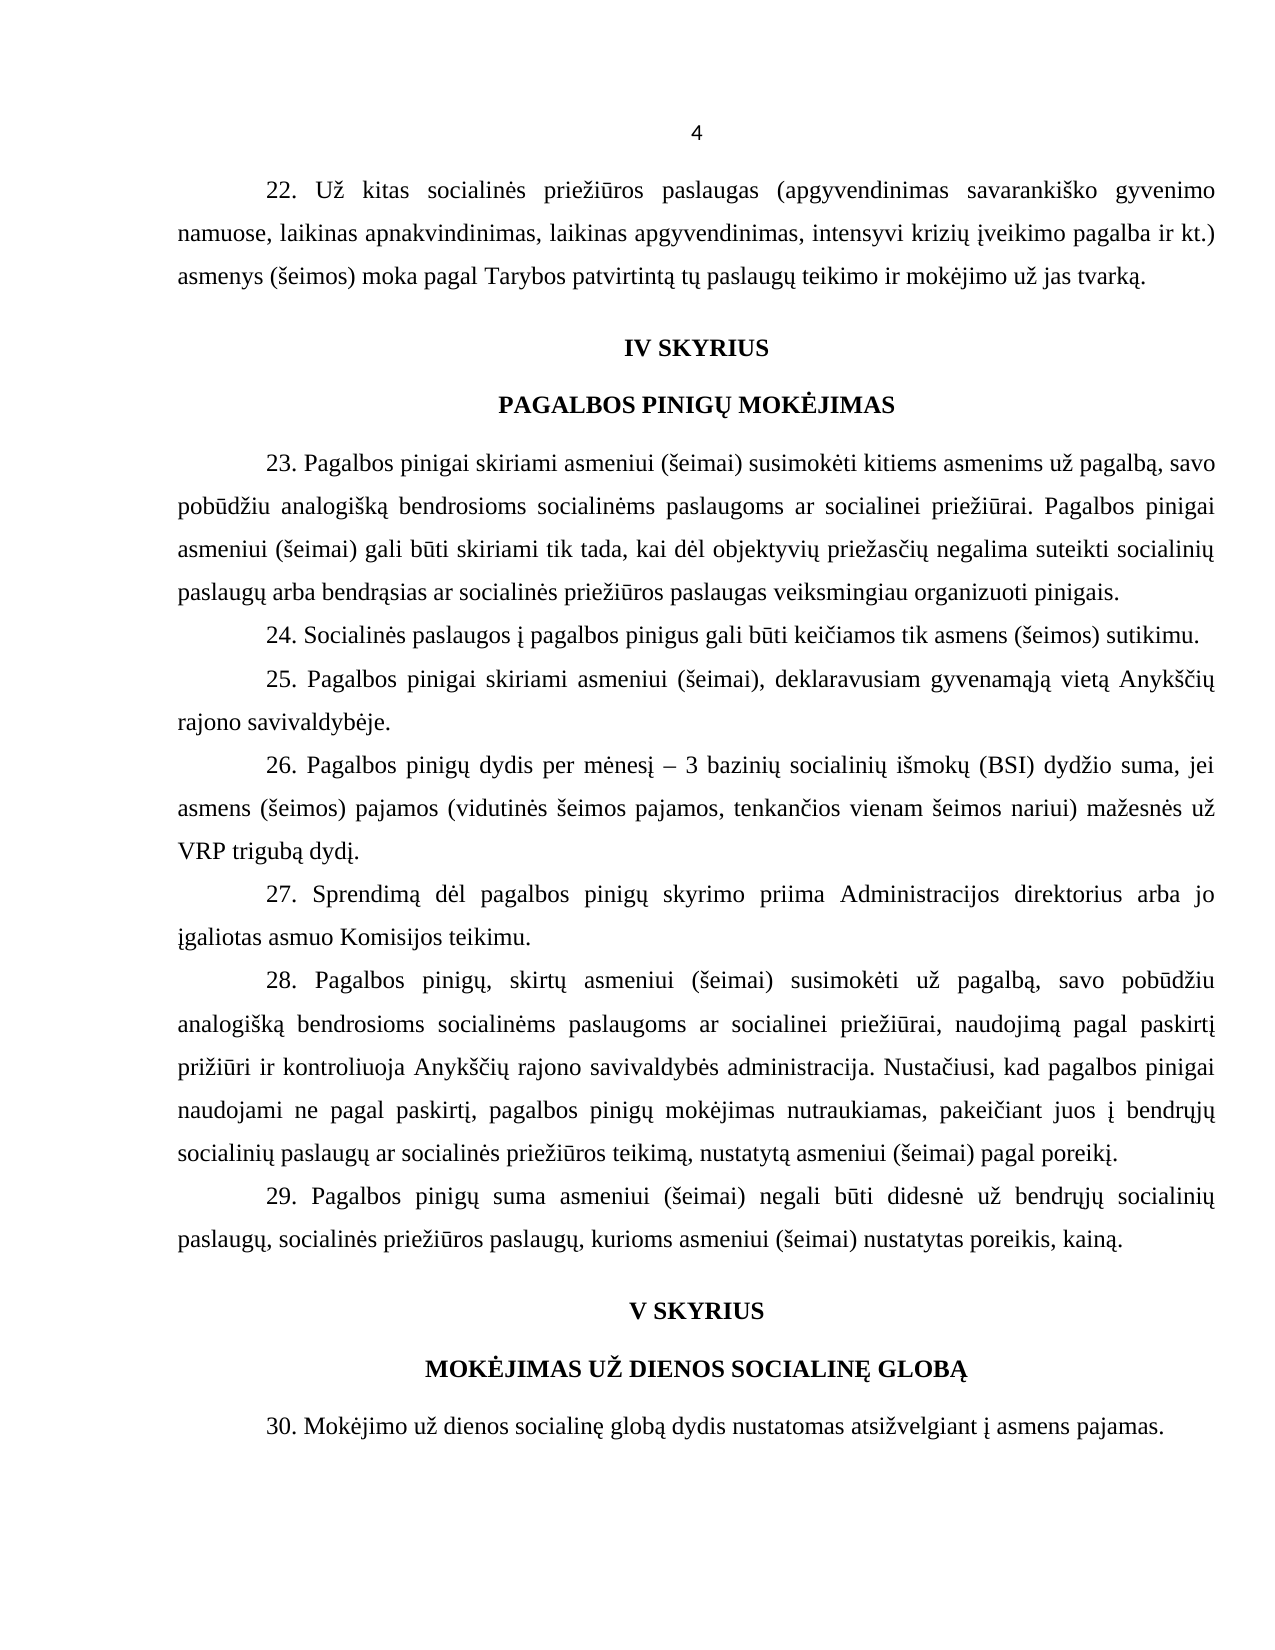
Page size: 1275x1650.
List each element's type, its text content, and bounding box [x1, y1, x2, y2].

text PAGALBOS PINIGŲ MOKĖJIMAS [177, 391, 1216, 419]
text 22. Už kitas socialinės priežiūros paslaugas (apgyvendinimas savarankiško gyvenimo namuose, laikinas apnakvindinimas, laikinas apgyvendinimas, intensyvi krizių įveikimo pagalba ir kt.) asmenys (šeimos) moka pagal Tarybos patvirtintą tų paslaugų teikimo ir mokėjimo už jas tvarką. [177, 175, 1216, 290]
text 30. Mokėjimo už dienos socialinę globą dydis nustatomas atsižvelgiant į asmens pajamas. [177, 1411, 1216, 1440]
text IV SKYRIUS [177, 333, 1216, 362]
text 27. Sprendimą dėl pagalbos pinigų skyrimo priima Administracijos direktorius arba jo įgaliotas asmuo Komisijos teikimu. [177, 879, 1216, 951]
text 28. Pagalbos pinigų, skirtų asmeniui (šeimai) susimokėti už pagalbą, savo pobūdžiu analogišką bendrosioms socialinėms paslaugoms ar socialinei priežiūrai, naudojimą pagal paskirtį prižiūri ir kontroliuoja Anykščių rajono savivaldybės administracija. Nustačiusi, kad pagalbos pinigai naudojami ne pagal paskirtį, pagalbos pinigų mokėjimas nutraukiamas, pakeičiant juos į bendrųjų socialinių paslaugų ar socialinės priežiūros teikimą, nustatytą asmeniui (šeimai) pagal poreikį. [177, 966, 1216, 1167]
text 26. Pagalbos pinigų dydis per mėnesį – 3 bazinių socialinių išmokų (BSI) dydžio suma, jei asmens (šeimos) pajamos (vidutinės šeimos pajamos, tenkančios vienam šeimos nariui) mažesnės už VRP trigubą dydį. [177, 750, 1216, 865]
text 24. Socialinės paslaugos į pagalbos pinigus gali būti keičiamos tik asmens (šeimos) sutikimu. [177, 621, 1216, 649]
text V SKYRIUS [177, 1296, 1216, 1325]
text 23. Pagalbos pinigai skiriami asmeniui (šeimai) susimokėti kitiems asmenims už pagalbą, savo pobūdžiu analogišką bendrosioms socialinėms paslaugoms ar socialinei priežiūrai. Pagalbos pinigai asmeniui (šeimai) gali būti skiriami tik tada, kai dėl objektyvių priežasčių negalima suteikti socialinių paslaugų arba bendrąsias ar socialinės priežiūros paslaugas veiksmingiau organizuoti pinigais. [177, 448, 1216, 606]
text 29. Pagalbos pinigų suma asmeniui (šeimai) negali būti didesnė už bendrųjų socialinių paslaugų, socialinės priežiūros paslaugų, kurioms asmeniui (šeimai) nustatytas poreikis, kainą. [177, 1181, 1216, 1253]
text MOKĖJIMAS UŽ DIENOS SOCIALINĘ GLOBĄ [177, 1354, 1216, 1382]
text 25. Pagalbos pinigai skiriami asmeniui (šeimai), deklaravusiam gyvenamąją vietą Anykščių rajono savivaldybėje. [177, 664, 1216, 736]
